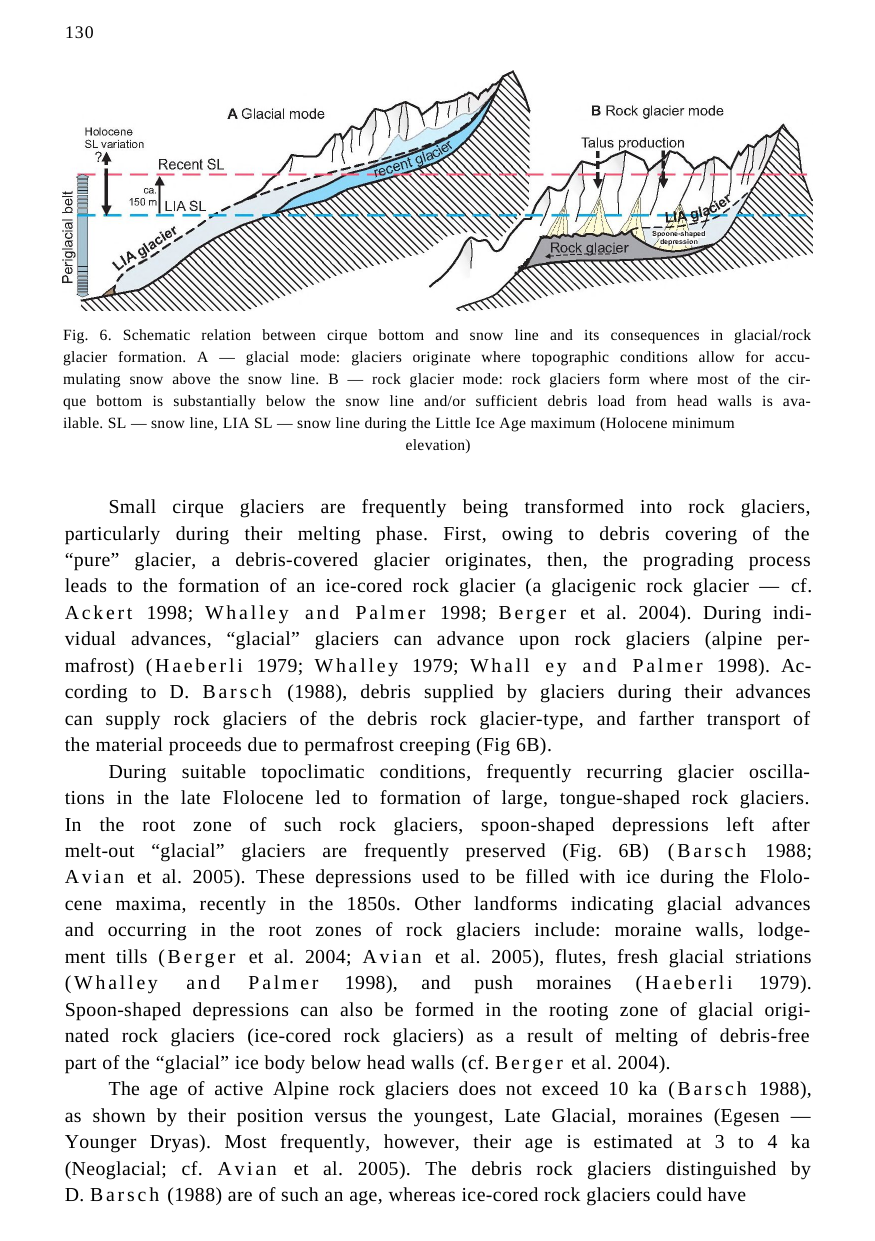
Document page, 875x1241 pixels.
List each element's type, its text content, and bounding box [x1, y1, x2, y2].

picture [62, 70, 813, 311]
text 130 [65, 24, 93, 42]
text The age of active Alpine rock glaciers does not exceed 10 ka (Barsch 1988), as shown by their position versus the youngest, Late Glacial, moraines (Egesen — Younger Dryas). Most frequently, however, their age is estimated at 3 to 4 ka (Neoglacial; cf. Avian et al. 2005). The debris rock glaciers distinguished by D. Barsch (1988) are of such an age, whereas ice-cored rock glaciers could have [64, 1074, 812, 1207]
text Fig. 6. Schematic relation between cirque bottom and snow line and its consequences in glacial/rock glacier formation. A — glacial mode: glaciers originate where topographic conditions allow for accu- mulating snow above the snow line. B — rock glacier mode: rock glaciers form where most of the cir- que bottom is substantially below the snow line and/or sufficient debris load from head walls is ava- ilable. SL — snow line, LIA SL — snow line during the Little Ice Age maximum (Holocene minimum [63, 323, 813, 433]
text Small cirque glaciers are frequently being transformed into rock glaciers, particularly during their melting phase. First, owing to debris covering of the “pure” glacier, a debris-covered glacier originates, then, the prograding process leads to the formation of an ice-cored rock glacier (a glacigenic rock glacier — cf. Ackert 1998; Whalley and Palmer 1998; Berger et al. 2004). During indi- vidual advances, “glacial” glaciers can advance upon rock glaciers (alpine per- mafrost) (Haeberli 1979; Whalley 1979; Whall ey and Palmer 1998). Ac- cording to D. Barsch (1988), debris supplied by glaciers during their advances can supply rock glaciers of the debris rock glacier-type, and farther transport of the material proceeds due to permafrost creeping (Fig 6B). [64, 492, 812, 757]
text During suitable topoclimatic conditions, frequently recurring glacier oscilla- tions in the late Flolocene led to formation of large, tongue-shaped rock glaciers. In the root zone of such rock glaciers, spoon-shaped depressions left after melt-out “glacial” glaciers are frequently preserved (Fig. 6B) (Barsch 1988; Avian et al. 2005). These depressions used to be filled with ice during the Flolo- cene maxima, recently in the 1850s. Other landforms indicating glacial advances and occurring in the root zones of rock glaciers include: moraine walls, lodge- ment tills (Berger et al. 2004; Avian et al. 2005), flutes, fresh glacial striations (Whalley and Palmer 1998), and push moraines (Haeberli 1979). Spoon-shaped depressions can also be formed in the rooting zone of glacial origi- nated rock glaciers (ice-cored rock glaciers) as a result of melting of debris-free part of the “glacial” ice body below head walls (cf. Berger et al. 2004). [64, 757, 812, 1074]
text elevation) [63, 433, 813, 455]
